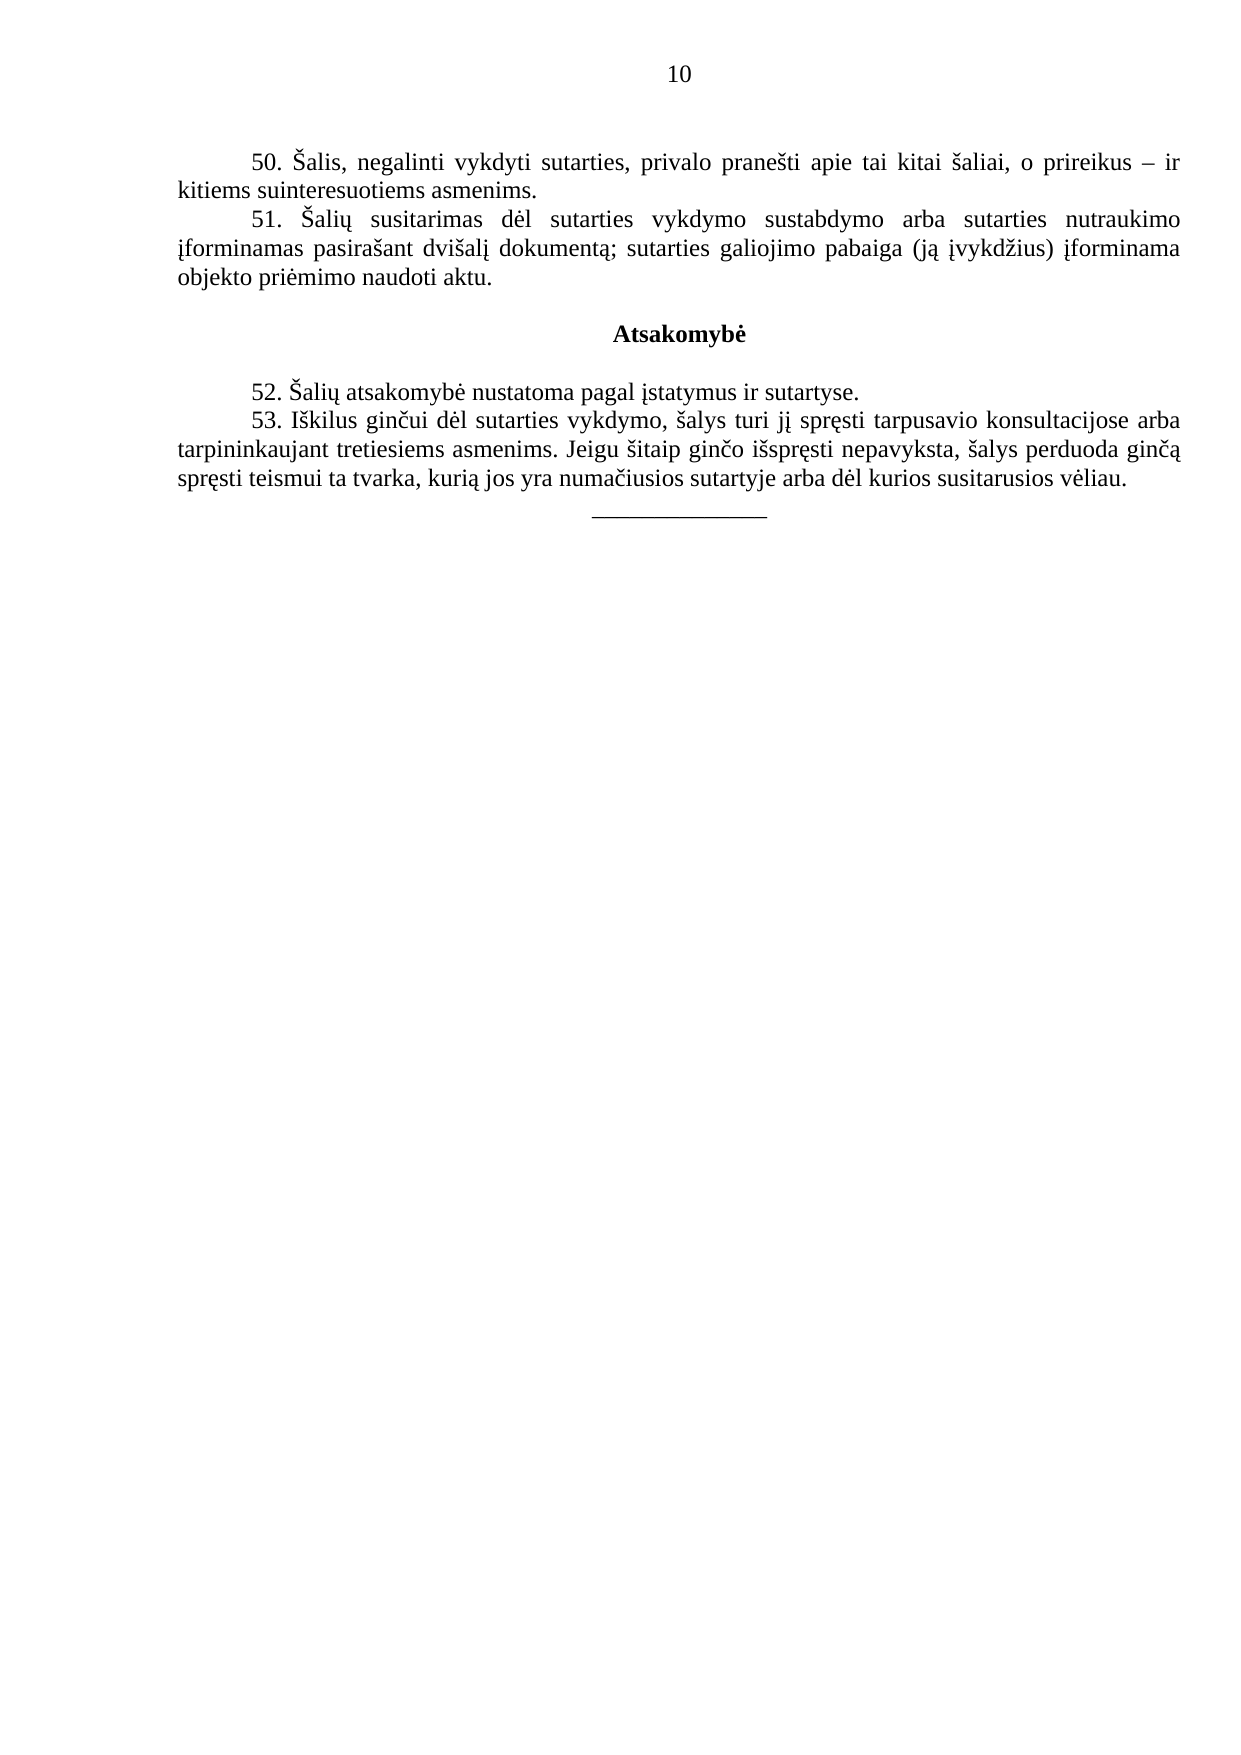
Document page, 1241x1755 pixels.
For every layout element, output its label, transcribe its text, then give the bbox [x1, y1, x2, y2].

text 52. Šalių atsakomybė nustatoma pagal įstatymus ir sutartyse. [177, 377, 1181, 406]
text 50. Šalis, negalinti vykdyti sutarties, privalo pranešti apie tai kitai šaliai, o prireikus – ir kitiems suinteresuotiems asmenims. [177, 147, 1181, 204]
text ______________ [177, 492, 1181, 521]
text 51. Šalių susitarimas dėl sutarties vykdymo sustabdymo arba sutarties nutraukimo įforminamas pasirašant dvišalį dokumentą; sutarties galiojimo pabaiga (ją įvykdžius) įforminama objekto priėmimo naudoti aktu. [177, 204, 1181, 291]
text 53. Iškilus ginčui dėl sutarties vykdymo, šalys turi jį spręsti tarpusavio konsultacijose arba tarpininkaujant tretiesiems asmenims. Jeigu šitaip ginčo išspręsti nepavyksta, šalys perduoda ginčą spręsti teismui ta tvarka, kurią jos yra numačiusios sutartyje arba dėl kurios susitarusios vėliau. [177, 406, 1181, 492]
text Atsakomybė [177, 319, 1181, 348]
